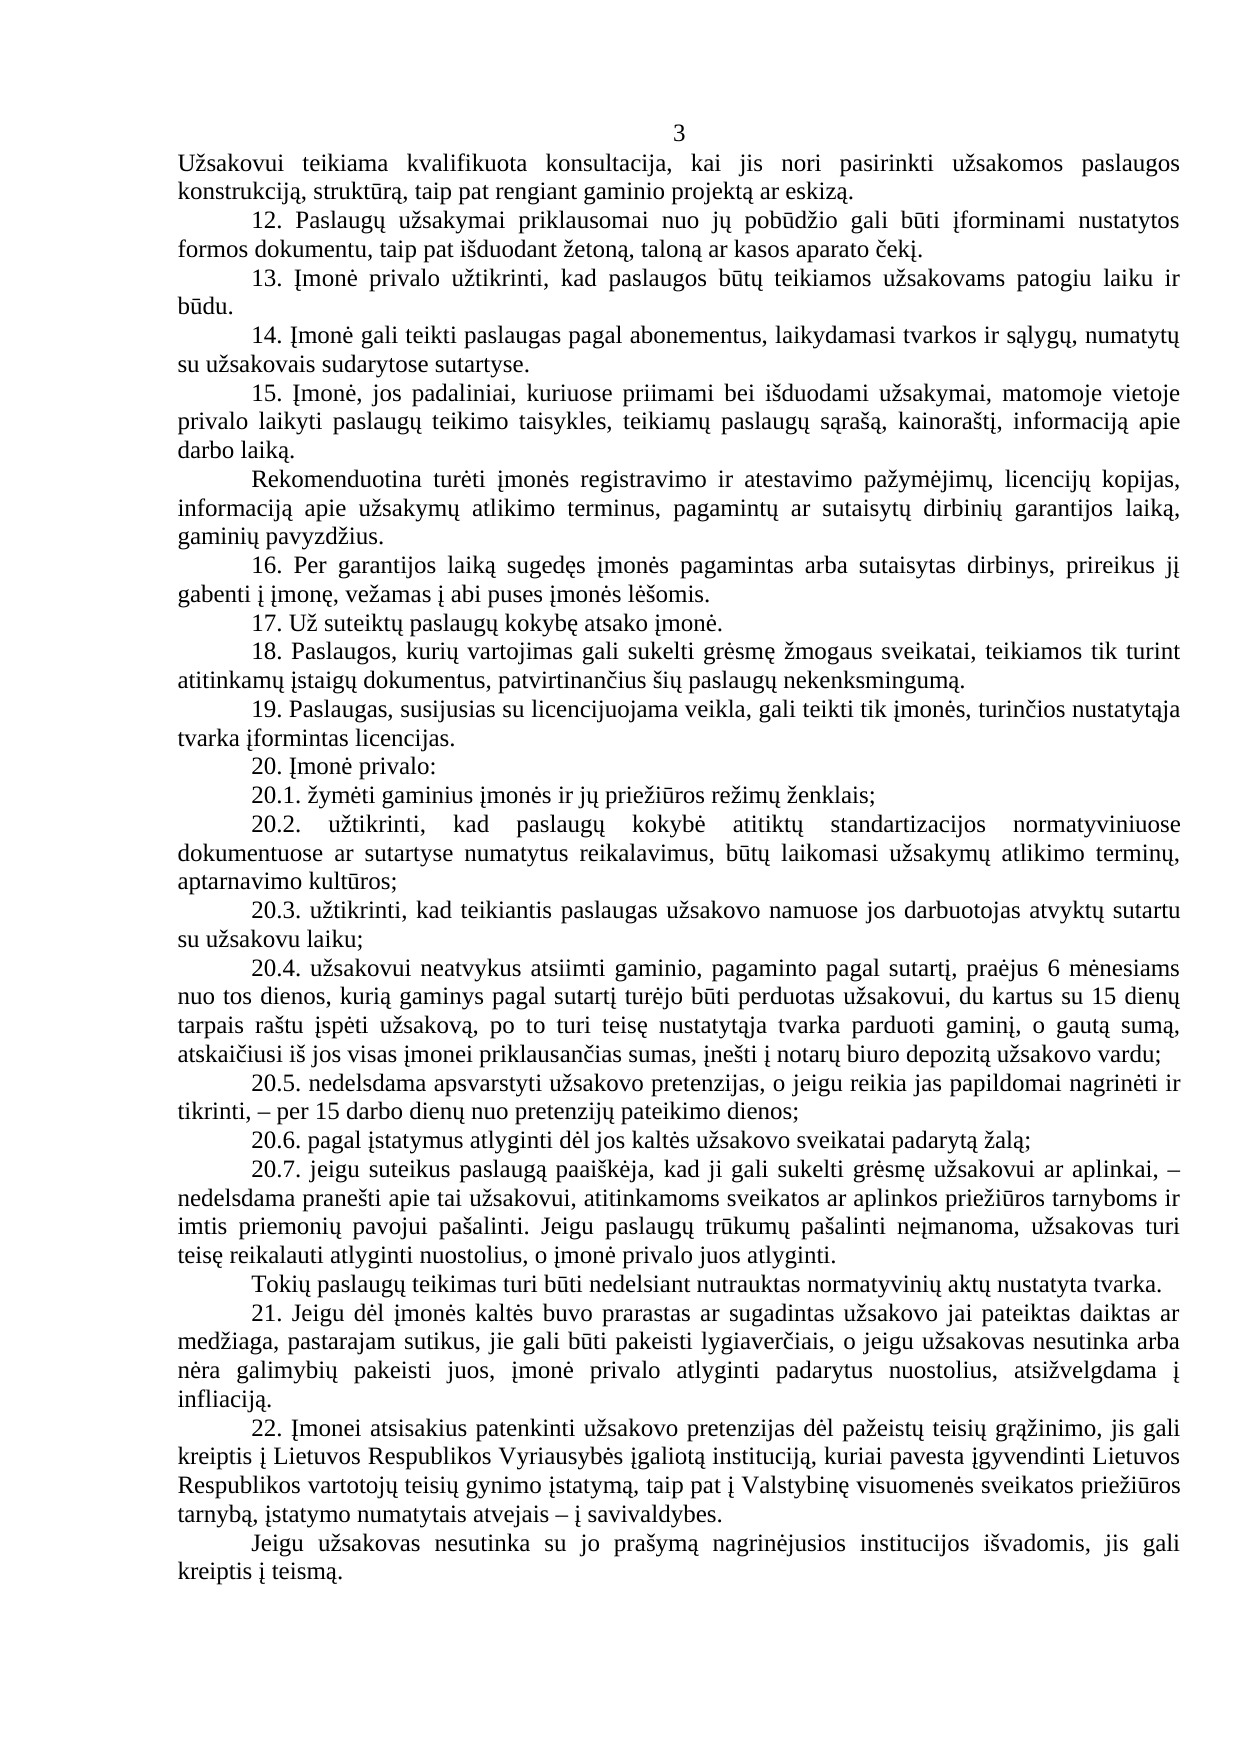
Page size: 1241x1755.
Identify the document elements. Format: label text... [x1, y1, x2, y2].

text 13. Įmonė privalo užtikrinti, kad paslaugos būtų teikiamos užsakovams patogiu laiku ir būdu. [177, 263, 1181, 320]
text Jeigu užsakovas nesutinka su jo prašymą nagrinėjusios institucijos išvadomis, jis gali kreiptis į teismą. [177, 1528, 1181, 1585]
text 20.7. jeigu suteikus paslaugą paaiškėja, kad ji gali sukelti grėsmę užsakovui ar aplinkai, – nedelsdama pranešti apie tai užsakovui, atitinkamoms sveikatos ar aplinkos priežiūros tarnyboms ir imtis priemonių pavojui pašalinti. Jeigu paslaugų trūkumų pašalinti neįmanoma, užsakovas turi teisę reikalauti atlyginti nuostolius, o įmonė privalo juos atlyginti. [177, 1154, 1181, 1269]
text 14. Įmonė gali teikti paslaugas pagal abonementus, laikydamasi tvarkos ir sąlygų, numatytų su užsakovais sudarytose sutartyse. [177, 320, 1181, 378]
text 21. Jeigu dėl įmonės kaltės buvo prarastas ar sugadintas užsakovo jai pateiktas daiktas ar medžiaga, pastarajam sutikus, jie gali būti pakeisti lygiaverčiais, o jeigu užsakovas nesutinka arba nėra galimybių pakeisti juos, įmonė privalo atlyginti padarytus nuostolius, atsižvelgdama į infliaciją. [177, 1298, 1181, 1413]
text 15. Įmonė, jos padaliniai, kuriuose priimami bei išduodami užsakymai, matomoje vietoje privalo laikyti paslaugų teikimo taisykles, teikiamų paslaugų sąrašą, kainoraštį, informaciją apie darbo laiką. [177, 378, 1181, 464]
text 20.2. užtikrinti, kad paslaugų kokybė atitiktų standartizacijos normatyviniuose dokumentuose ar sutartyse numatytus reikalavimus, būtų laikomasi užsakymų atlikimo terminų, aptarnavimo kultūros; [177, 809, 1181, 895]
text 12. Paslaugų užsakymai priklausomai nuo jų pobūdžio gali būti įforminami nustatytos formos dokumentu, taip pat išduodant žetoną, taloną ar kasos aparato čekį. [177, 205, 1181, 263]
text Užsakovui teikiama kvalifikuota konsultacija, kai jis nori pasirinkti užsakomos paslaugos konstrukciją, struktūrą, taip pat rengiant gaminio projektą ar eskizą. [177, 148, 1181, 205]
text 20. Įmonė privalo: [177, 751, 1181, 780]
text 20.5. nedelsdama apsvarstyti užsakovo pretenzijas, o jeigu reikia jas papildomai nagrinėti ir tikrinti, – per 15 darbo dienų nuo pretenzijų pateikimo dienos; [177, 1068, 1181, 1125]
text Tokių paslaugų teikimas turi būti nedelsiant nutrauktas normatyvinių aktų nustatyta tvarka. [177, 1269, 1181, 1298]
text 22. Įmonei atsisakius patenkinti užsakovo pretenzijas dėl pažeistų teisių grąžinimo, jis gali kreiptis į Lietuvos Respublikos Vyriausybės įgaliotą instituciją, kuriai pavesta įgyvendinti Lietuvos Respublikos vartotojų teisių gynimo įstatymą, taip pat į Valstybinę visuomenės sveikatos priežiūros tarnybą, įstatymo numatytais atvejais – į savivaldybes. [177, 1413, 1181, 1528]
text 19. Paslaugas, susijusias su licencijuojama veikla, gali teikti tik įmonės, turinčios nustatytąja tvarka įformintas licencijas. [177, 694, 1181, 751]
text 18. Paslaugos, kurių vartojimas gali sukelti grėsmę žmogaus sveikatai, teikiamos tik turint atitinkamų įstaigų dokumentus, patvirtinančius šių paslaugų nekenksmingumą. [177, 636, 1181, 694]
text 20.6. pagal įstatymus atlyginti dėl jos kaltės užsakovo sveikatai padarytą žalą; [177, 1125, 1181, 1154]
text 16. Per garantijos laiką sugedęs įmonės pagamintas arba sutaisytas dirbinys, prireikus jį gabenti į įmonę, vežamas į abi puses įmonės lėšomis. [177, 550, 1181, 608]
text 20.3. užtikrinti, kad teikiantis paslaugas užsakovo namuose jos darbuotojas atvyktų sutartu su užsakovu laiku; [177, 895, 1181, 953]
text 20.4. užsakovui neatvykus atsiimti gaminio, pagaminto pagal sutartį, praėjus 6 mėnesiams nuo tos dienos, kurią gaminys pagal sutartį turėjo būti perduotas užsakovui, du kartus su 15 dienų tarpais raštu įspėti užsakovą, po to turi teisę nustatytąja tvarka parduoti gaminį, o gautą sumą, atskaičiusi iš jos visas įmonei priklausančias sumas, įnešti į notarų biuro depozitą užsakovo vardu; [177, 953, 1181, 1068]
text 17. Už suteiktų paslaugų kokybę atsako įmonė. [177, 608, 1181, 636]
text 20.1. žymėti gaminius įmonės ir jų priežiūros režimų ženklais; [177, 780, 1181, 809]
text Rekomenduotina turėti įmonės registravimo ir atestavimo pažymėjimų, licencijų kopijas, informaciją apie užsakymų atlikimo terminus, pagamintų ar sutaisytų dirbinių garantijos laiką, gaminių pavyzdžius. [177, 464, 1181, 550]
